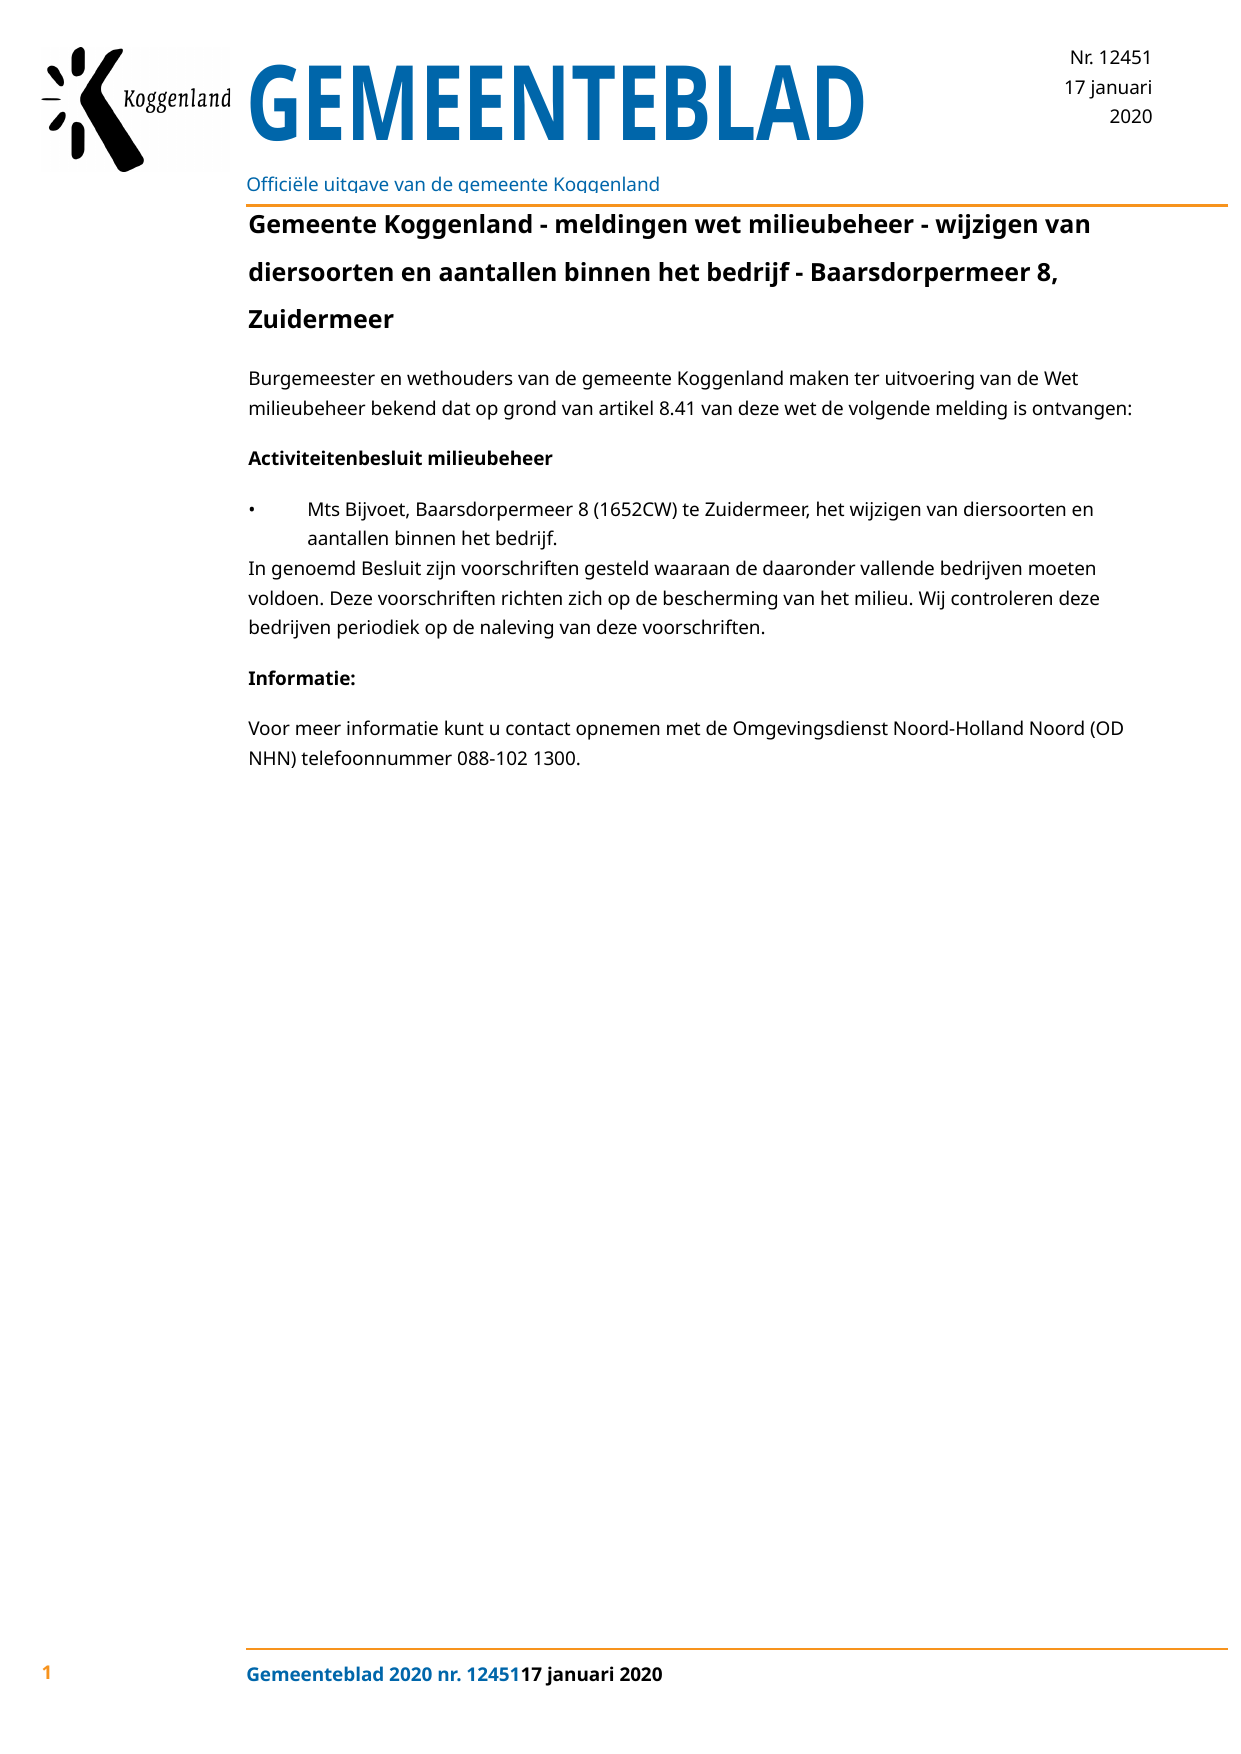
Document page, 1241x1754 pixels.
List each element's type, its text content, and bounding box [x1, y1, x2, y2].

list Mts Bijvoet, Baarsdorpermeer 8 (1652CW) te Zuidermeer, het wijzigen van diersoorten en aantallen binnen het bedrijf. [248, 496, 1152, 551]
text Burgemeester en wethouders van de gemeente Koggenland maken ter uitvoering van de Wet milieubeheer bekend dat op grond van artikel 8.41 van deze wet de volgende melding is ontvangen: [248, 366, 1152, 421]
text Voor meer informatie kunt u contact opnemen met de Omgevingsdienst Noord-Holland Noord (OD NHN) telefoonnummer 088-102 1300. [248, 715, 1152, 770]
text Activiteitenbesluit milieubeheer [248, 446, 1152, 471]
picture [41, 47, 231, 172]
text In genoemd Besluit zijn voorschriften gesteld waaraan de daaronder vallende bedrijven moeten voldoen. Deze voorschriften richten zich op de bescherming van het milieu. Wij controleren deze bedrijven periodiek op de naleving van deze voorschriften. [248, 555, 1152, 640]
text Gemeente Koggenland - meldingen wet milieubeheer - wijzigen van diersoorten en aantallen binnen het bedrijf - Baarsdorpermeer 8, Zuidermeer [248, 207, 1152, 336]
text Informatie: [248, 665, 1152, 690]
